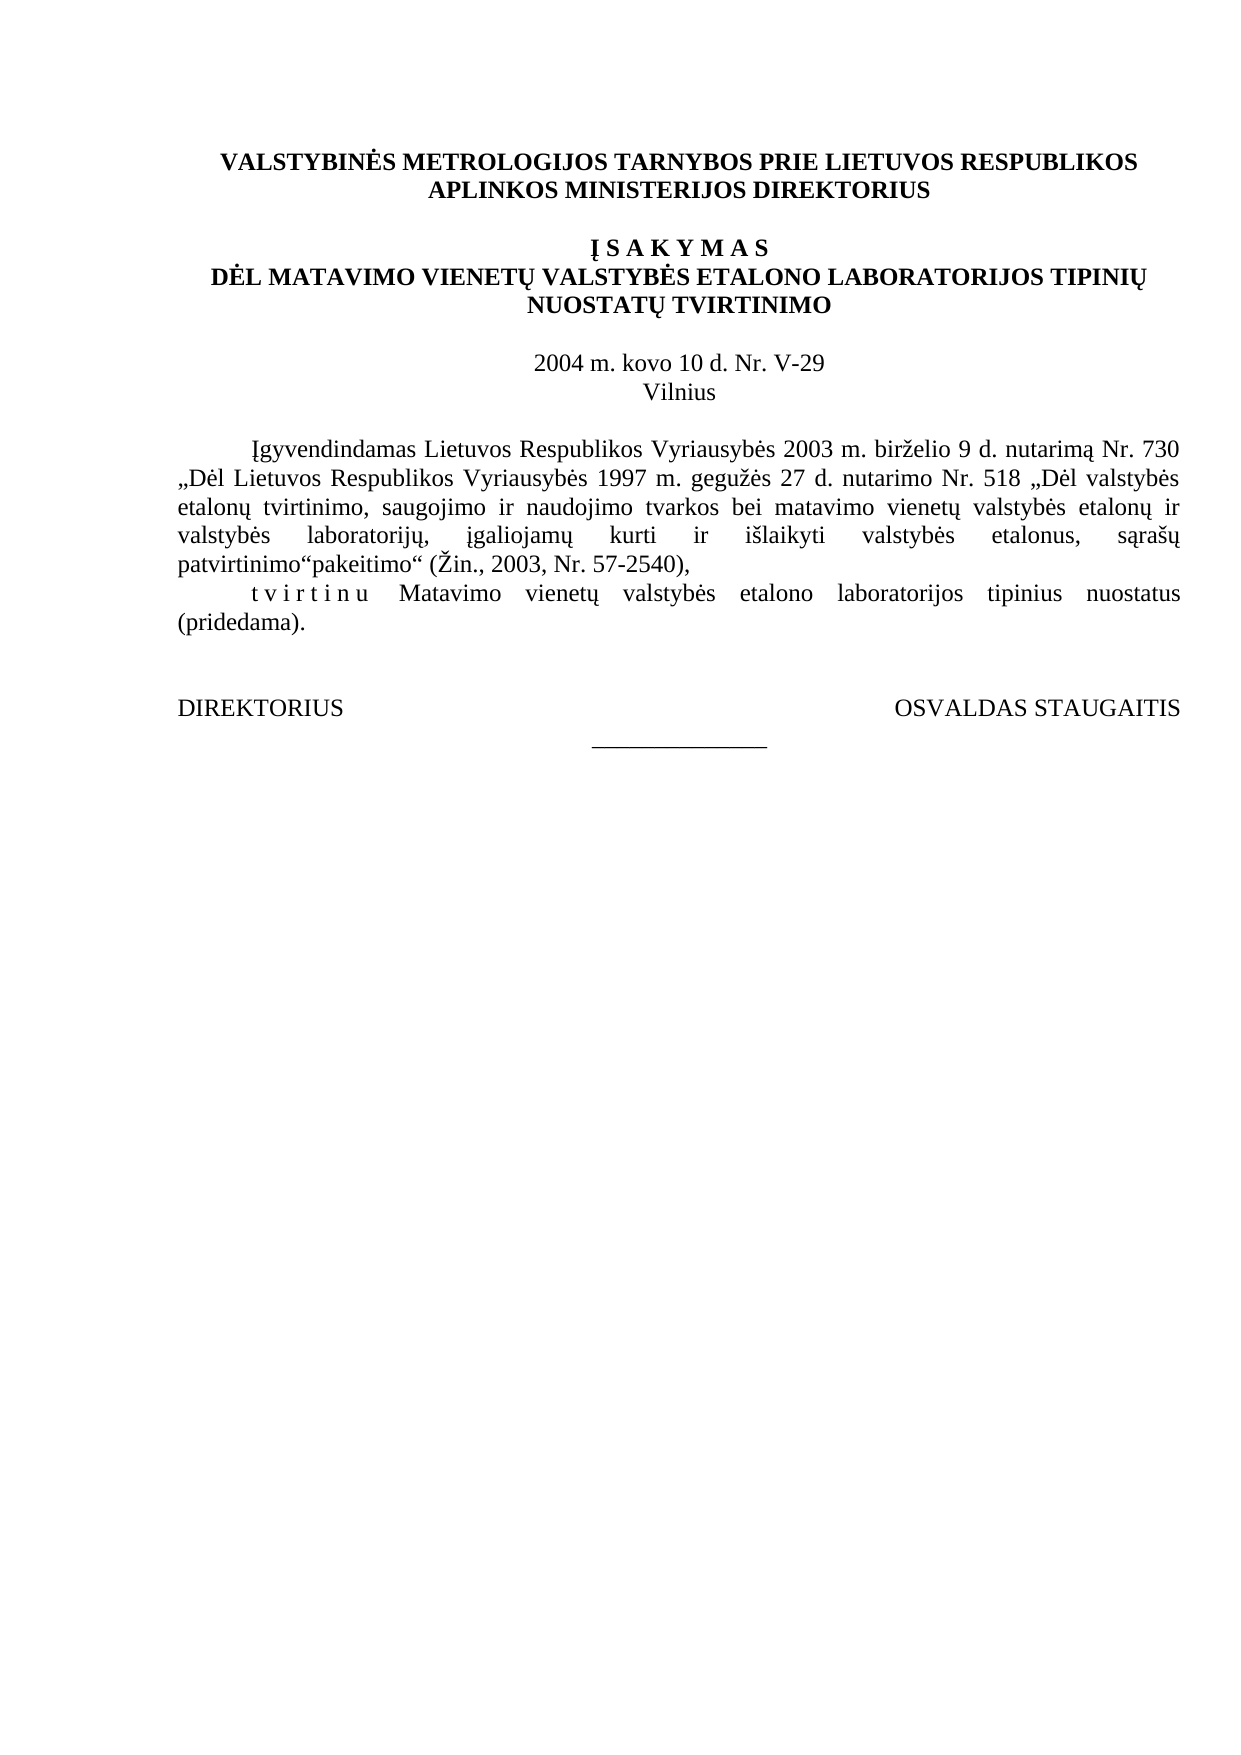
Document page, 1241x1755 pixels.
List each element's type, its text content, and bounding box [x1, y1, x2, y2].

text DĖL MATAVIMO VIENETŲ VALSTYBĖS ETALONO LABORATORIJOS TIPINIŲ NUOSTATŲ TVIRTINIMO [177, 262, 1181, 319]
text 2004 m. kovo 10 d. Nr. V-29 [177, 348, 1181, 377]
text Įgyvendindamas Lietuvos Respublikos Vyriausybės 2003 m. birželio 9 d. nutarimą Nr. 730 „Dėl Lietuvos Respublikos Vyriausybės 1997 m. gegužės 27 d. nutarimo Nr. 518 „Dėl valstybės etalonų tvirtinimo, saugojimo ir naudojimo tvarkos bei matavimo vienetų valstybės etalonų ir valstybės laboratorijų, įgaliojamų kurti ir išlaikyti valstybės etalonus, sąrašų patvirtinimo“pakeitimo“ (Žin., 2003, Nr. 57-2540), [177, 434, 1181, 578]
text ______________ [177, 722, 1181, 751]
text Direktorius Osvaldas Staugaitis [177, 693, 1181, 722]
text Į S A K Y M A S [177, 233, 1181, 262]
text Vilnius [177, 377, 1181, 406]
text tvirtinu Matavimo vienetų valstybės etalono laboratorijos tipinius nuostatus (pridedama). [177, 578, 1181, 636]
text VALSTYBINĖS METROLOGIJOS TARNYBOS PRIE LIETUVOS RESPUBLIKOS APLINKOS MINISTERIJOS DIREKTORIUS [177, 147, 1181, 204]
